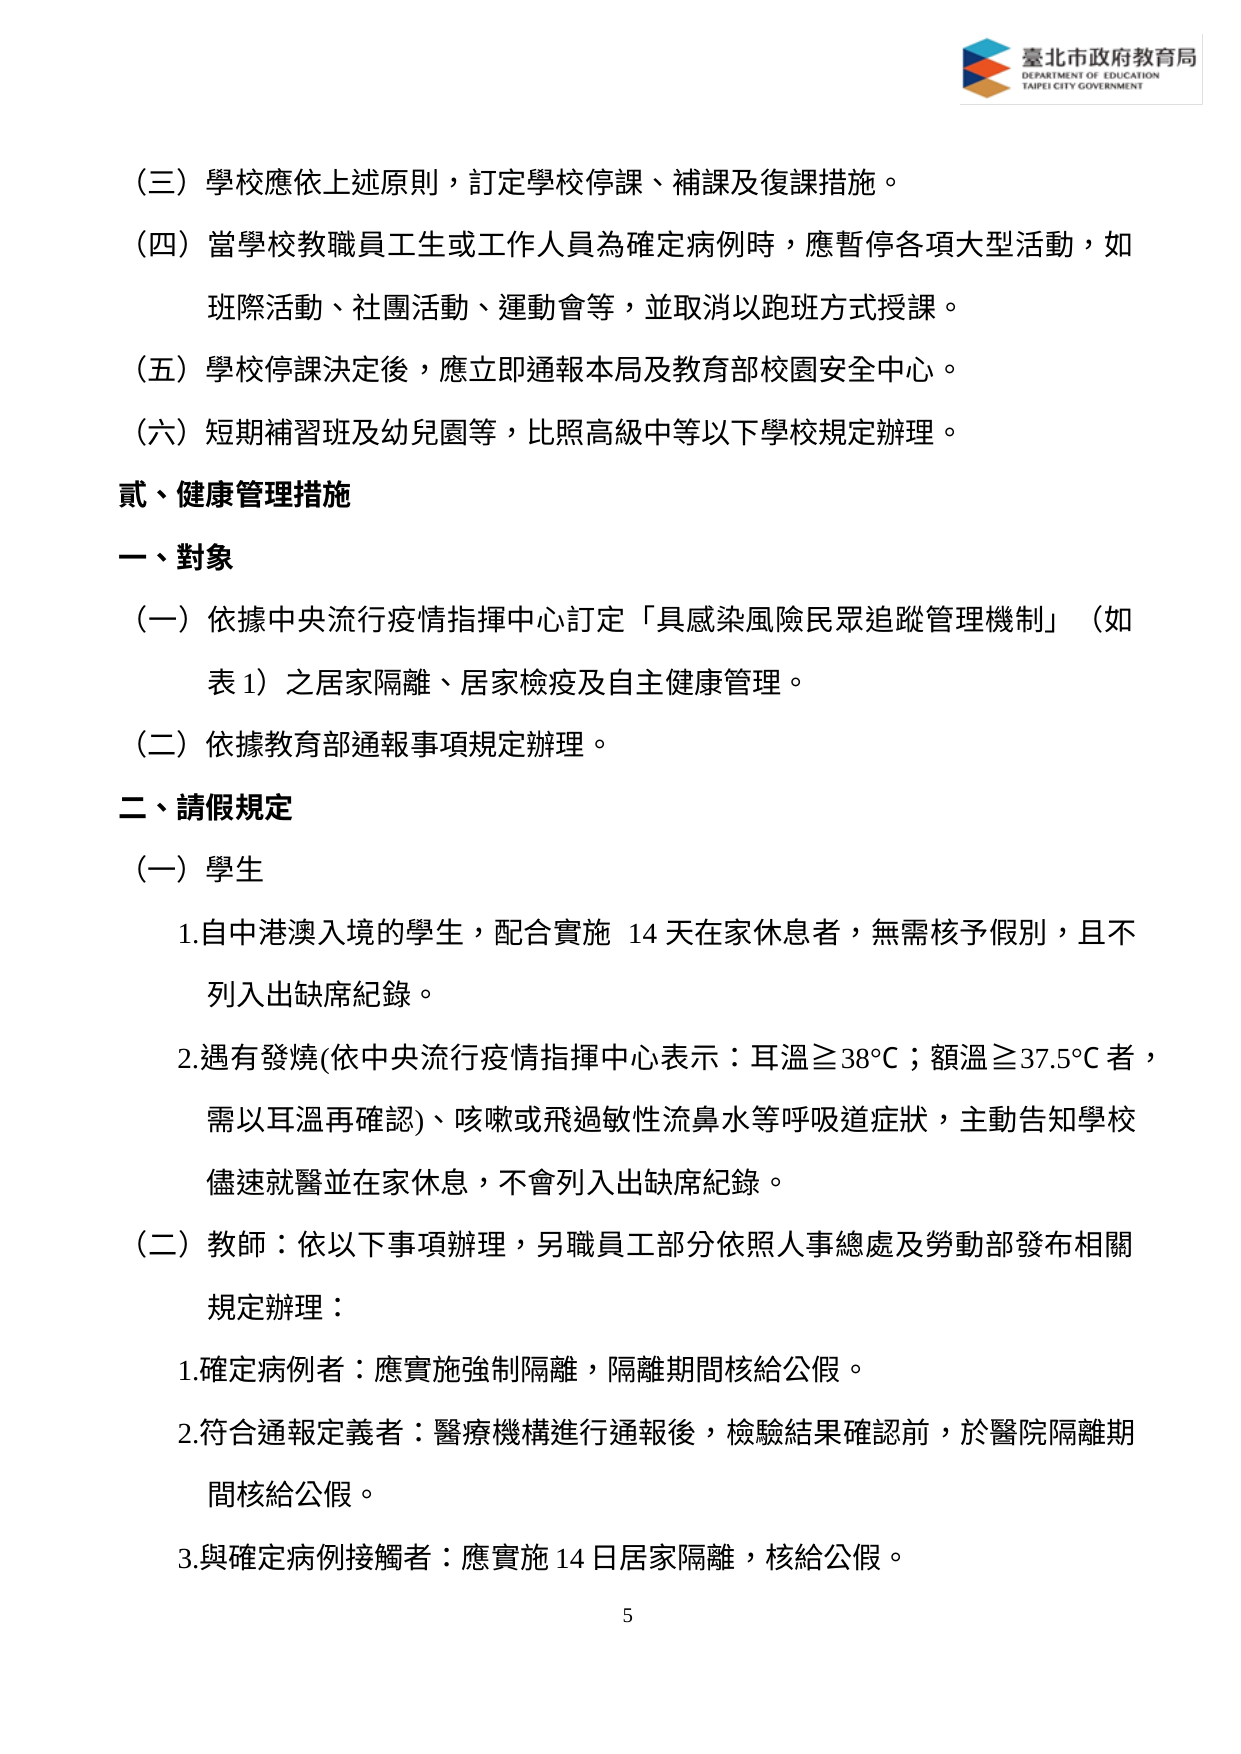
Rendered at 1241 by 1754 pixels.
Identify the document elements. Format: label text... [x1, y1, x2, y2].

text （一）依據中央流行疫情指揮中心訂定「具感染風險民眾追蹤管理機制」（如表1）之居家隔離、居家檢疫及自主健康管理。 [118, 576, 1137, 701]
text 二、請假規定 [118, 764, 1137, 826]
text （二）教師：依以下事項辦理，另職員工部分依照人事總處及勞動部發布相關規定辦理： [118, 1201, 1137, 1326]
text 一、對象 [118, 514, 1137, 576]
text （二）依據教育部通報事項規定辦理。 [118, 701, 1137, 764]
text 2.遇有發燒(依中央流行疫情指揮中心表示：耳溫≧38°C；額溫≧37.5°C者，需以耳溫再確認)、咳嗽或飛過敏性流鼻水等呼吸道症狀，主動告知學校，儘速就醫並在家休息，不會列入出缺席紀錄。 [177, 1014, 1137, 1201]
text （三）學校應依上述原則，訂定學校停課、補課及復課措施。 [118, 139, 1137, 201]
text （六）短期補習班及幼兒園等，比照高級中等以下學校規定辦理。 [118, 389, 1137, 451]
text （一）學生 [118, 826, 1137, 889]
text （五）學校停課決定後，應立即通報本局及教育部校園安全中心。 [118, 326, 1137, 389]
text （四）當學校教職員工生或工作人員為確定病例時，應暫停各項大型活動，如班際活動、社團活動、運動會等，並取消以跑班方式授課。 [118, 201, 1137, 326]
text 1.自中港澳入境的學生，配合實施 14 天在家休息者，無需核予假別，且不列入出缺席紀錄。 [177, 889, 1137, 1014]
text 2.符合通報定義者：醫療機構進行通報後，檢驗結果確認前，於醫院隔離期間核給公假。 [177, 1389, 1137, 1514]
text 3.與確定病例接觸者：應實施14日居家隔離，核給公假。 [177, 1514, 1137, 1576]
text 1.確定病例者：應實施強制隔離，隔離期間核給公假。 [177, 1326, 1137, 1389]
text 貳、健康管理措施 [118, 451, 1137, 514]
